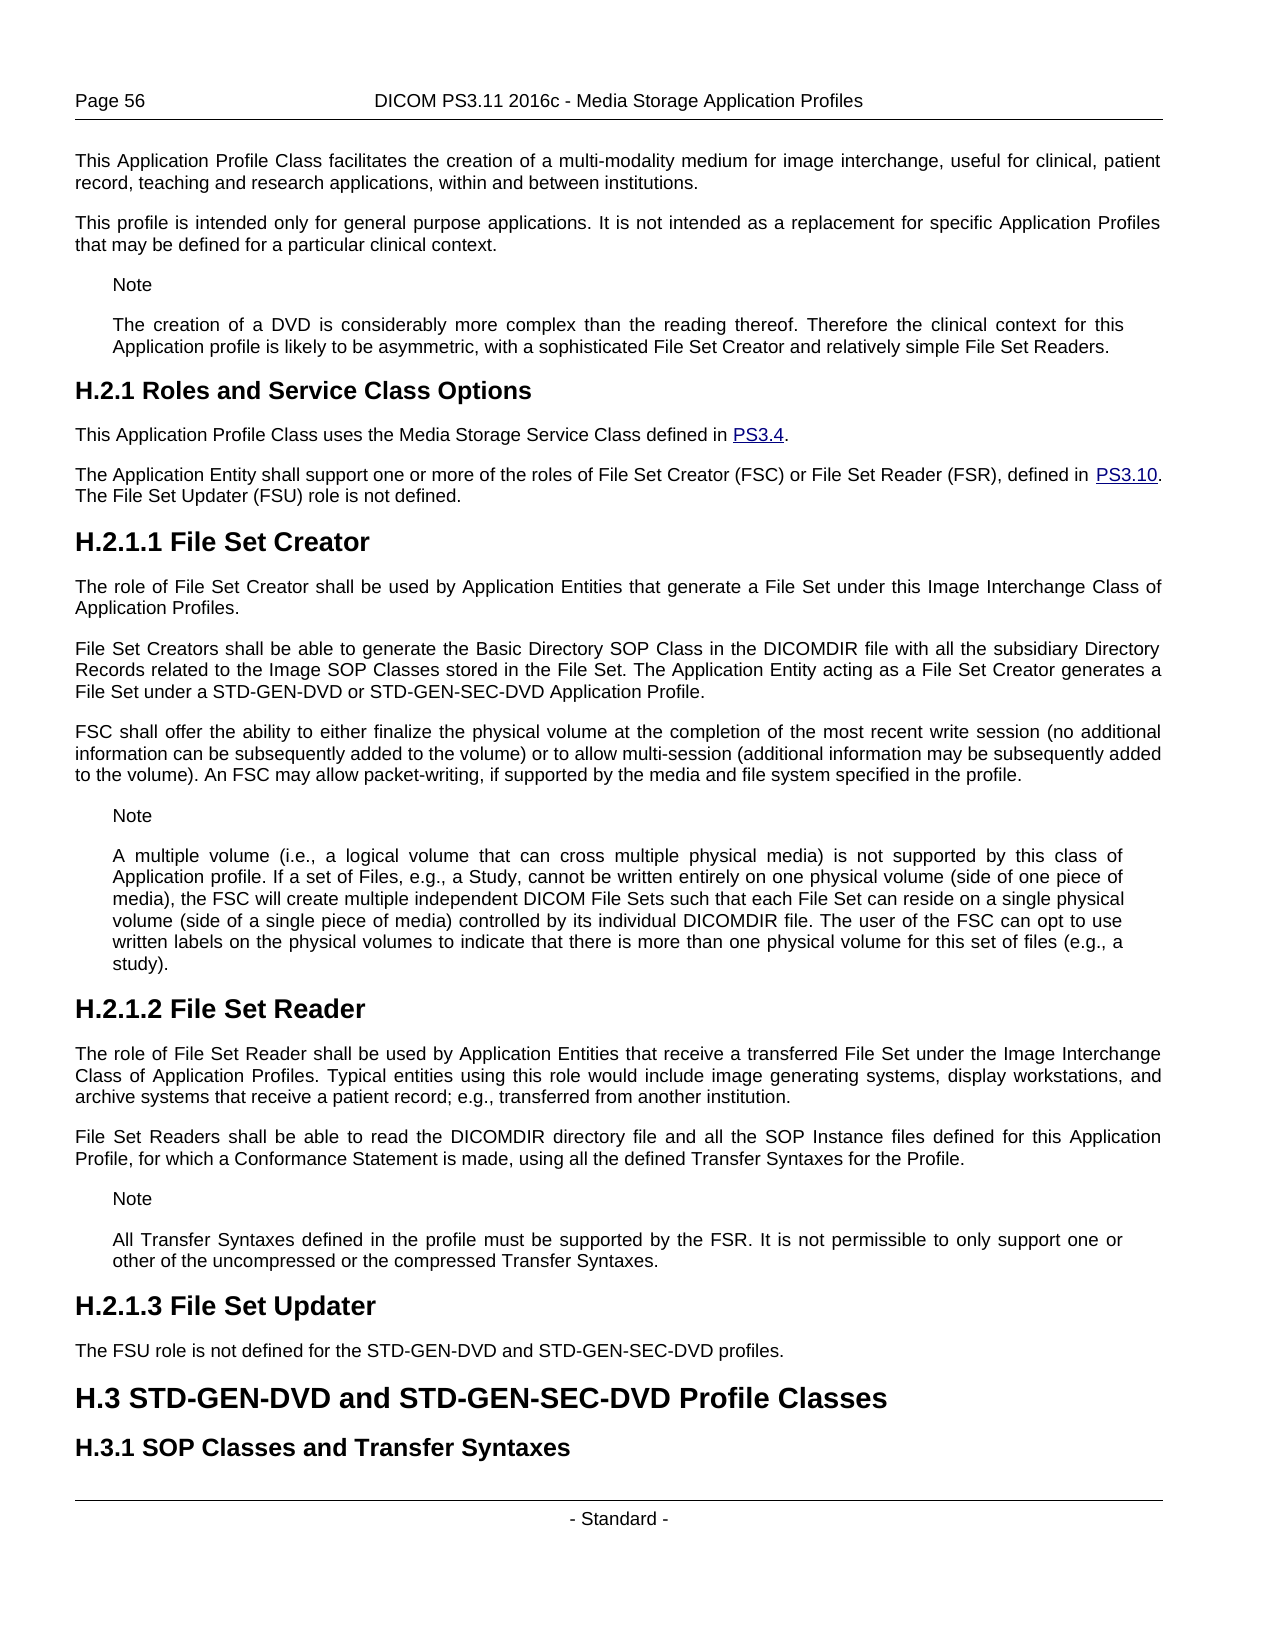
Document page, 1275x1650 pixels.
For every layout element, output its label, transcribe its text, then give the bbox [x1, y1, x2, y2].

text The FSU role is not defined for the STD-GEN-DVD and STD-GEN-SEC-DVD profiles. [75, 1340, 1162, 1362]
text The Application Entity shall support one or more of the roles of File Set Creator (FSC) or File Set Reader (FSR), defined in PS3.10. The File Set Updater (FSU) role is not defined. [75, 464, 1162, 507]
text FSC shall offer the ability to either finalize the physical volume at the completion of the most recent write session (no additional information can be subsequently added to the volume) or to allow multi-session (additional information may be subsequently added to the volume). An FSC may allow packet-writing, if supported by the media and file system specified in the profile. [75, 721, 1162, 786]
text All Transfer Syntaxes defined in the profile must be supported by the FSR. It is not permissible to only support one or other of the uncompressed or the compressed Transfer Syntaxes. [112, 1228, 1125, 1272]
text Note [112, 274, 1125, 295]
text The role of File Set Reader shall be used by Application Entities that receive a transferred File Set under the Image Interchange Class of Application Profiles. Typical entities using this role would include image generating systems, display workstations, and archive systems that receive a patient record; e.g., transferred from another institution. [75, 1043, 1162, 1107]
text H.2.1.2 File Set Reader [75, 993, 1162, 1024]
text File Set Creators shall be able to generate the Basic Directory SOP Class in the DICOMDIR file with all the subsidiary Directory Records related to the Image SOP Classes stored in the File Set. The Application Entity acting as a File Set Creator generates a File Set under a STD-GEN-DVD or STD-GEN-SEC-DVD Application Profile. [75, 637, 1162, 702]
text H.3.1 SOP Classes and Transfer Syntaxes [75, 1433, 1162, 1462]
text The creation of a DVD is considerably more complex than the reading thereof. Therefore the clinical context for this Application profile is likely to be asymmetric, with a sophisticated File Set Creator and relatively simple File Set Readers. [112, 314, 1125, 357]
text H.3 STD-GEN-DVD and STD-GEN-SEC-DVD Profile Classes [75, 1381, 1162, 1414]
text This Application Profile Class uses the Media Storage Service Class defined in PS3.4. [75, 423, 1162, 445]
text A multiple volume (i.e., a logical volume that can cross multiple physical media) is not supported by this class of Application profile. If a set of Files, e.g., a Study, cannot be written entirely on one physical volume (side of one piece of media), the FSC will create multiple independent DICOM File Sets such that each File Set can reside on a single physical volume (side of a single piece of media) controlled by its individual DICOMDIR file. The user of the FSC can opt to use written labels on the physical volumes to indicate that there is more than one physical volume for this set of files (e.g., a study). [112, 845, 1125, 974]
text This Application Profile Class facilitates the creation of a multi-modality medium for image interchange, useful for clinical, patient record, teaching and research applications, within and between institutions. [75, 150, 1162, 193]
text H.2.1.3 File Set Updater [75, 1290, 1162, 1322]
text Note [112, 1188, 1125, 1210]
text H.2.1.1 File Set Creator [75, 526, 1162, 557]
text This profile is intended only for general purpose applications. It is not intended as a replacement for specific Application Profiles that may be defined for a particular clinical context. [75, 212, 1162, 255]
text Note [112, 804, 1125, 826]
text File Set Readers shall be able to read the DICOMDIR directory file and all the SOP Instance files defined for this Application Profile, for which a Conformance Statement is made, using all the defined Transfer Syntaxes for the Profile. [75, 1126, 1162, 1169]
text The role of File Set Creator shall be used by Application Entities that generate a File Set under this Image Interchange Class of Application Profiles. [75, 576, 1162, 619]
text H.2.1 Roles and Service Class Options [75, 376, 1162, 405]
